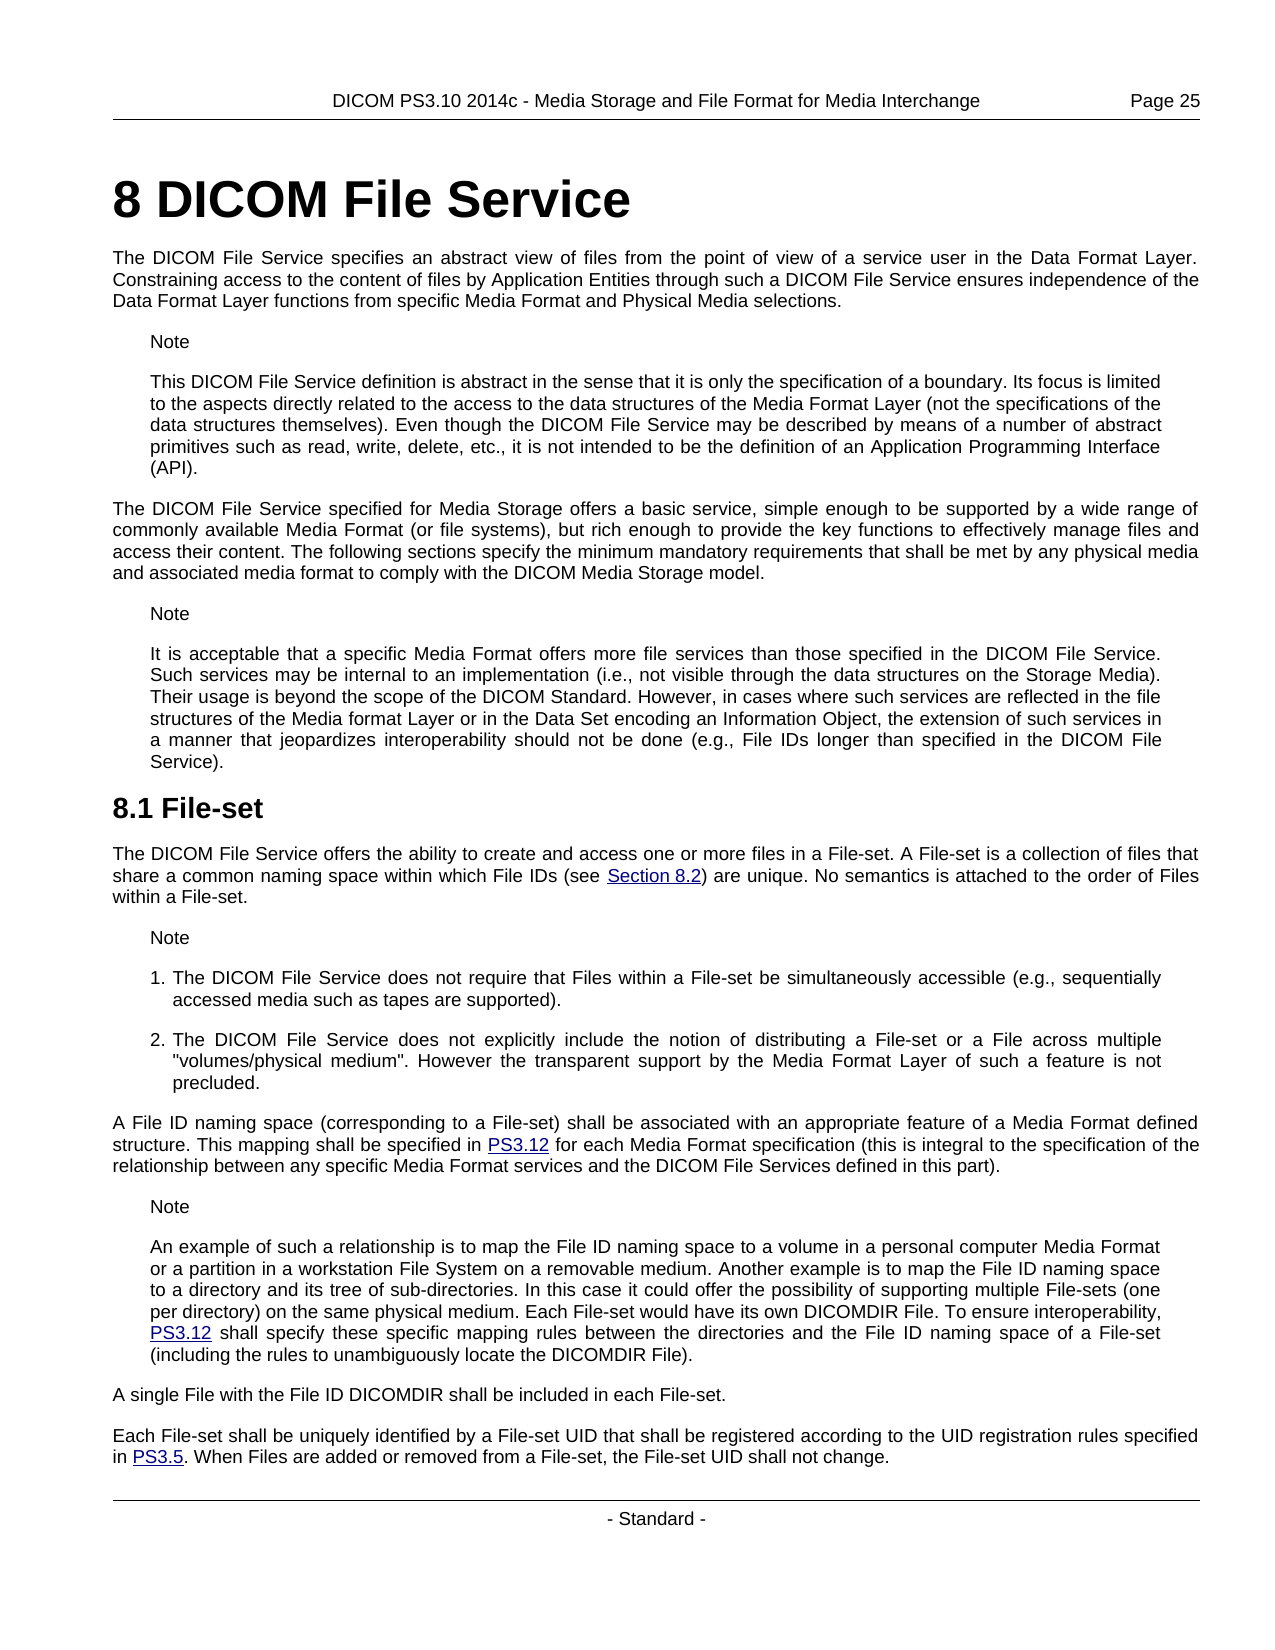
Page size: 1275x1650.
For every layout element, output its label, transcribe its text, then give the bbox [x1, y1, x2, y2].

text 8.1 File-set [112, 791, 1200, 824]
text Note [150, 1196, 1162, 1217]
text Note [150, 927, 1162, 948]
text This DICOM File Service definition is abstract in the sense that it is only the specification of a boundary. Its focus is limited to the aspects directly related to the access to the data structures of the Media Format Layer (not the specifications of the data structures themselves). Even though the DICOM File Service may be described by means of a number of abstract primitives such as read, write, delete, etc., it is not intended to be the definition of an Application Programming Interface (API). [150, 371, 1162, 479]
text A File ID naming space (corresponding to a File-set) shall be associated with an appropriate feature of a Media Format defined structure. This mapping shall be specified in PS3.12 for each Media Format specification (this is integral to the specification of the relationship between any specific Media Format services and the DICOM File Services defined in this part). [112, 1112, 1200, 1177]
text A single File with the File ID DICOMDIR shall be included in each File-set. [112, 1384, 1200, 1406]
text An example of such a relationship is to map the File ID naming space to a volume in a personal computer Media Format or a partition in a workstation File System on a removable medium. Another example is to map the File ID naming space to a directory and its tree of sub-directories. In this case it could offer the possibility of supporting multiple File-sets (one per directory) on the same physical medium. Each File-set would have its own DICOMDIR File. To ensure interoperability, PS3.12 shall specify these specific mapping rules between the directories and the File ID naming space of a File-set (including the rules to unambiguously locate the DICOMDIR File). [150, 1236, 1162, 1365]
text 8 DICOM File Service [112, 169, 1200, 228]
text The DICOM File Service offers the ability to create and access one or more files in a File-set. A File-set is a collection of files that share a common naming space within which File IDs (see Section 8.2) are unique. No semantics is attached to the order of Files within a File-set. [112, 843, 1200, 908]
text Note [150, 602, 1162, 624]
text Each File-set shall be uniquely identified by a File-set UID that shall be registered according to the UID registration rules specified in PS3.5. When Files are added or removed from a File-set, the File-set UID shall not change. [112, 1424, 1200, 1467]
text It is acceptable that a specific Media Format offers more file services than those specified in the DICOM File Service. Such services may be internal to an implementation (i.e., not visible through the data structures on the Storage Media). Their usage is beyond the scope of the DICOM Standard. However, in cases where such services are reflected in the file structures of the Media format Layer or in the Data Set encoding an Information Object, the extension of such services in a manner that jeopardizes interoperability should not be done (e.g., File IDs longer than specified in the DICOM File Service). [150, 643, 1162, 772]
text The DICOM File Service specified for Media Storage offers a basic service, simple enough to be supported by a wide range of commonly available Media Format (or file systems), but rich enough to provide the key functions to effectively manage files and access their content. The following sections specify the minimum mandatory requirements that shall be met by any physical media and associated media format to comply with the DICOM Media Storage model. [112, 497, 1200, 584]
list The DICOM File Service does not require that Files within a File-set be simultaneously accessible (e.g., sequentially accessed media such as tapes are supported). [150, 967, 1162, 1010]
text The DICOM File Service specifies an abstract view of files from the point of view of a service user in the Data Format Layer. Constraining access to the content of files by Application Entities through such a DICOM File Service ensures independence of the Data Format Layer functions from specific Media Format and Physical Media selections. [112, 247, 1200, 312]
list The DICOM File Service does not explicitly include the notion of distributing a File-set or a File across multiple "volumes/physical medium". However the transparent support by the Media Format Layer of such a feature is not precluded. [150, 1029, 1162, 1093]
text Note [150, 331, 1162, 352]
